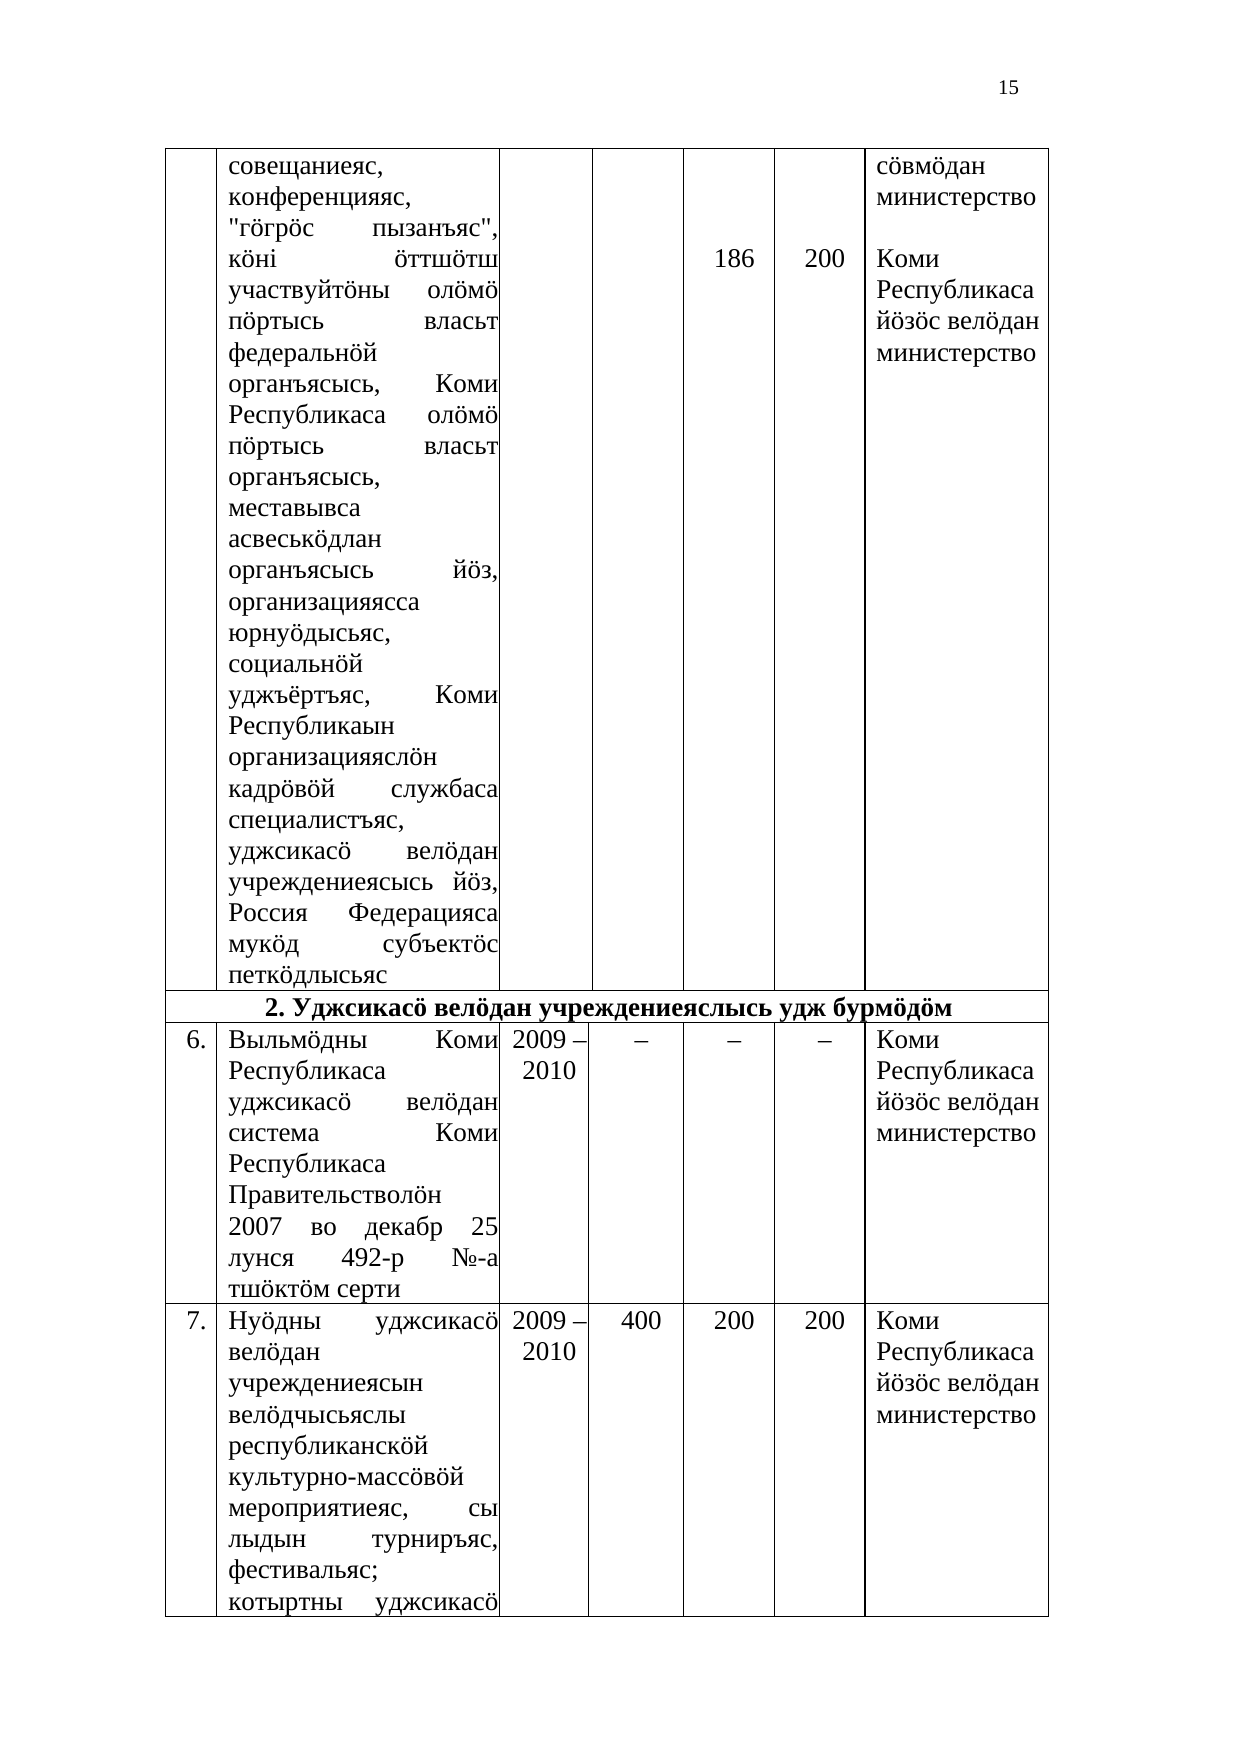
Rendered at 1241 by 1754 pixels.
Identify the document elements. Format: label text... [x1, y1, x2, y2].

table_cell [500, 149, 592, 990]
table_cell 200 [775, 149, 864, 990]
table_cell Коми Республикаса йöзöс велöдан министерство [866, 1023, 1048, 1303]
table_cell сöвмöдан министерство Коми Республикаса йöзöс велöдан министерство [866, 149, 1048, 990]
table_cell [166, 149, 216, 990]
table_cell 400 [589, 1304, 683, 1616]
table_cell – [775, 1023, 864, 1303]
table_cell – [684, 1023, 774, 1303]
table_cell 2009 – 2010 [500, 1023, 588, 1303]
table_cell 200 [775, 1304, 864, 1616]
table_cell Выльмöдны Коми Республикаса уджсикасö велöдан система Коми Республикаса Правительстволöн 2007 во декабр 25 лунся 492-р №-а тшöктöм серти [217, 1023, 499, 1303]
table_cell 2. Уджсикасö велöдан учреждениеяслысь удж бурмöдöм [166, 991, 1048, 1022]
table_cell 7. [166, 1304, 216, 1616]
table_cell 6. [166, 1023, 216, 1303]
table_cell Нуöдны уджсикасö велöдан учреждениеясын велöдчысьяслы республиканскöй культурно-массöвöй мероприятиеяс, сы лыдын турниръяс, фестивальяс; котыртны уджсикасö [217, 1304, 499, 1616]
table_cell [593, 149, 683, 990]
table_cell 2009 – 2010 [500, 1304, 588, 1616]
table_cell – [589, 1023, 683, 1303]
table_cell 186 [684, 149, 774, 990]
table_cell совещаниеяс, конференцияяс, "гöгрöс пызанъяс", кöні öттшöтш участвуйтöны олöмö пöртысь власьт федеральнöй органъясысь, Коми Республикаса олöмö пöртысь власьт органъясысь, меставывса асвеськöдлан органъясысь йöз, организацияясса юрнуöдысьяс, социальнöй уджъёртъяс, Коми Республикаын организацияяслöн кадрöвöй службаса специалистъяс, уджсикасö велöдан учреждениеясысь йöз, Россия Федерацияса мукöд субъектöс петкöдлысьяс [217, 149, 499, 990]
table_cell Коми Республикаса йöзöс велöдан министерство [866, 1304, 1048, 1616]
table_cell 200 [684, 1304, 774, 1616]
